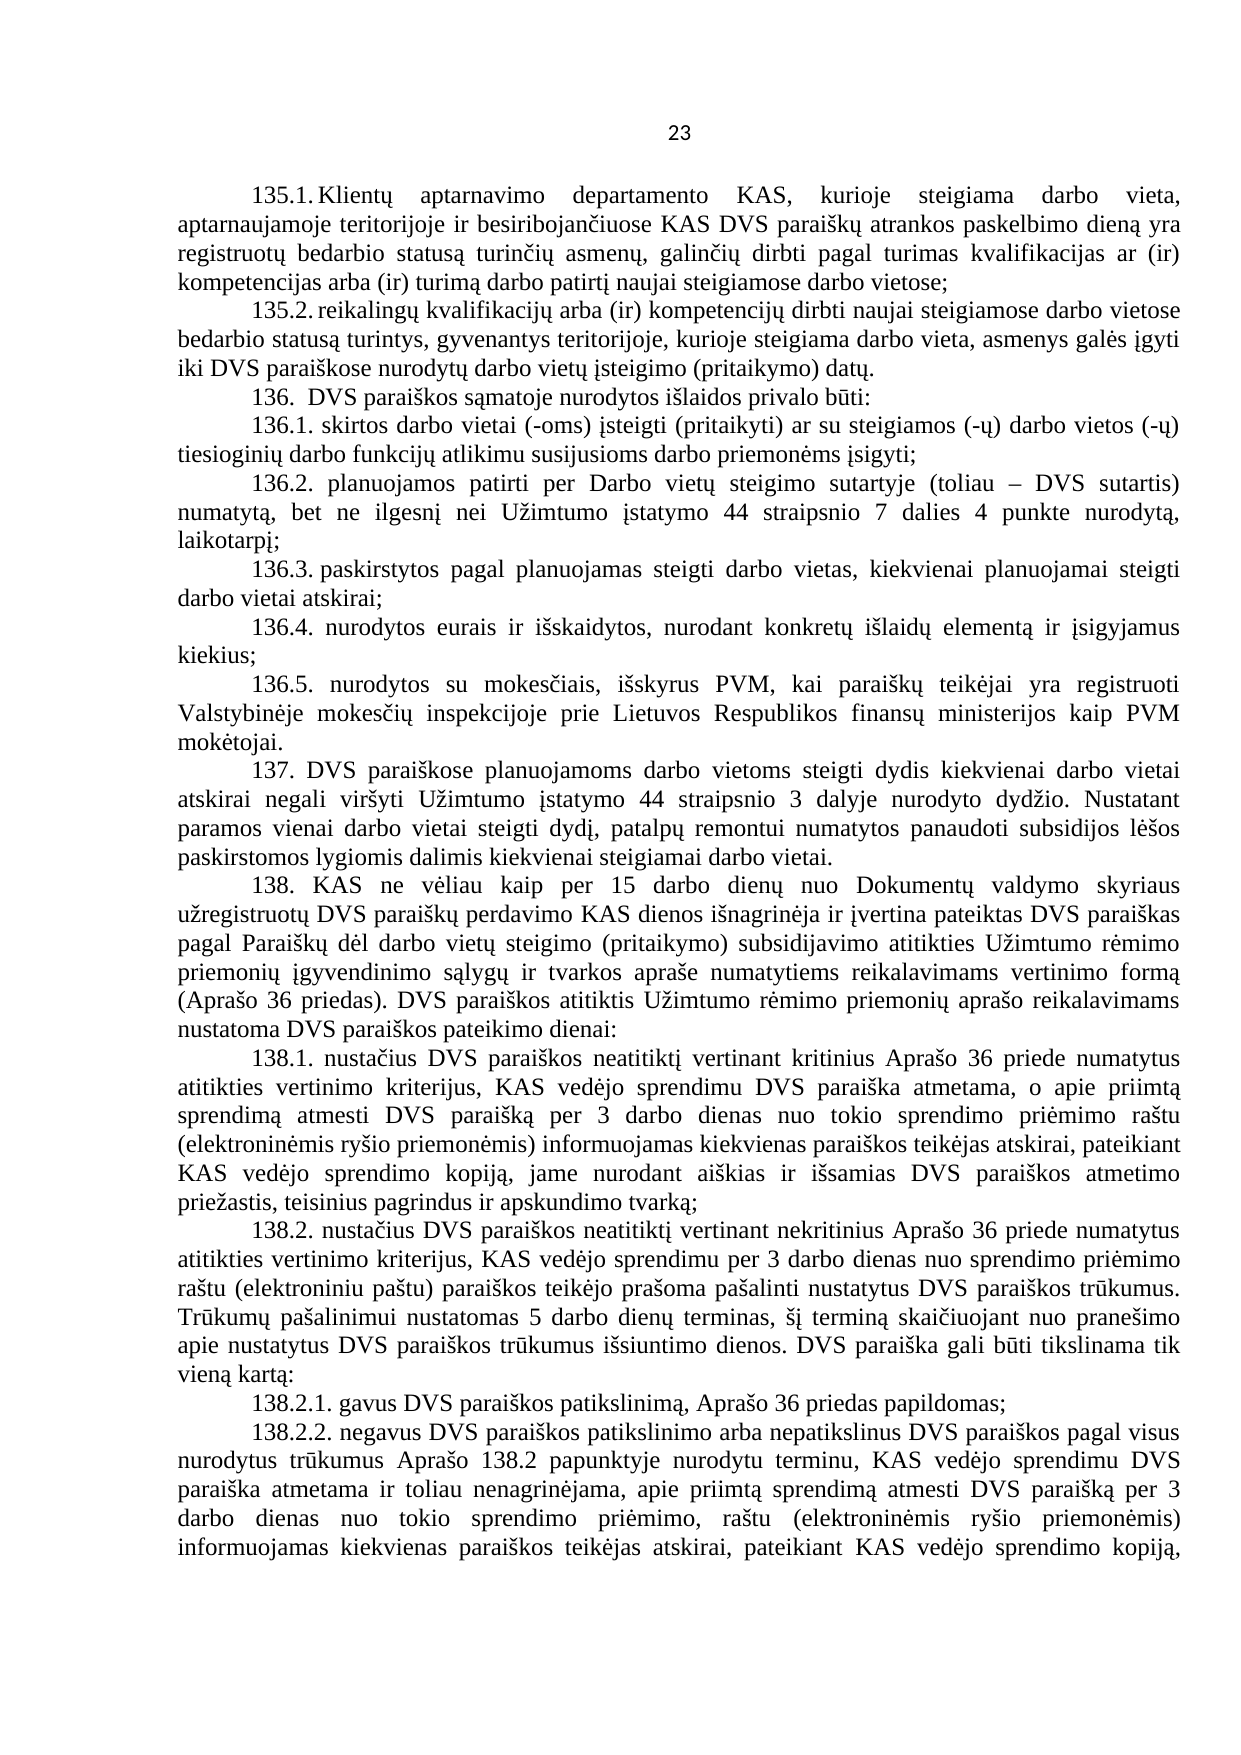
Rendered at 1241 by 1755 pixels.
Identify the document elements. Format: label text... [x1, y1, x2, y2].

text 138.1. nustačius DVS paraiškos neatitiktį vertinant kritinius Aprašo 36 priede numatytus atitikties vertinimo kriterijus, KAS vedėjo sprendimu DVS paraiška atmetama, o apie priimtą sprendimą atmesti DVS paraišką per 3 darbo dienas nuo tokio sprendimo priėmimo raštu (elektroninėmis ryšio priemonėmis) informuojamas kiekvienas paraiškos teikėjas atskirai, pateikiant KAS vedėjo sprendimo kopiją, jame nurodant aiškias ir išsamias DVS paraiškos atmetimo priežastis, teisinius pagrindus ir apskundimo tvarką; [177, 1043, 1181, 1216]
text 138. KAS ne vėliau kaip per 15 darbo dienų nuo Dokumentų valdymo skyriaus užregistruotų DVS paraiškų perdavimo KAS dienos išnagrinėja ir įvertina pateiktas DVS paraiškas pagal Paraiškų dėl darbo vietų steigimo (pritaikymo) subsidijavimo atitikties Užimtumo rėmimo priemonių įgyvendinimo sąlygų ir tvarkos apraše numatytiems reikalavimams vertinimo formą (Aprašo 36 priedas). DVS paraiškos atitiktis Užimtumo rėmimo priemonių aprašo reikalavimams nustatoma DVS paraiškos pateikimo dienai: [177, 871, 1181, 1043]
text 136.4. nurodytos eurais ir išskaidytos, nurodant konkretų išlaidų elementą ir įsigyjamus kiekius; [177, 612, 1181, 669]
text 136.3. paskirstytos pagal planuojamas steigti darbo vietas, kiekvienai planuojamai steigti darbo vietai atskirai; [177, 554, 1181, 612]
text 136. DVS paraiškos sąmatoje nurodytos išlaidos privalo būti: [177, 382, 1181, 411]
text 136.1. skirtos darbo vietai (-oms) įsteigti (pritaikyti) ar su steigiamos (-ų) darbo vietos (-ų) tiesioginių darbo funkcijų atlikimu susijusioms darbo priemonėms įsigyti; [177, 411, 1181, 468]
text 135.2. reikalingų kvalifikacijų arba (ir) kompetencijų dirbti naujai steigiamose darbo vietose bedarbio statusą turintys, gyvenantys teritorijoje, kurioje steigiama darbo vieta, asmenys galės įgyti iki DVS paraiškose nurodytų darbo vietų įsteigimo (pritaikymo) datų. [177, 296, 1181, 382]
text 135.1. Klientų aptarnavimo departamento KAS, kurioje steigiama darbo vieta, aptarnaujamoje teritorijoje ir besiribojančiuose KAS DVS paraiškų atrankos paskelbimo dieną yra registruotų bedarbio statusą turinčių asmenų, galinčių dirbti pagal turimas kvalifikacijas ar (ir) kompetencijas arba (ir) turimą darbo patirtį naujai steigiamose darbo vietose; [177, 181, 1181, 296]
text 138.2.2. negavus DVS paraiškos patikslinimo arba nepatikslinus DVS paraiškos pagal visus nurodytus trūkumus Aprašo 138.2 papunktyje nurodytu terminu, KAS vedėjo sprendimu DVS paraiška atmetama ir toliau nenagrinėjama, apie priimtą sprendimą atmesti DVS paraišką per 3 darbo dienas nuo tokio sprendimo priėmimo, raštu (elektroninėmis ryšio priemonėmis) informuojamas kiekvienas paraiškos teikėjas atskirai, pateikiant KAS vedėjo sprendimo kopiją, [177, 1417, 1181, 1561]
text 138.2. nustačius DVS paraiškos neatitiktį vertinant nekritinius Aprašo 36 priede numatytus atitikties vertinimo kriterijus, KAS vedėjo sprendimu per 3 darbo dienas nuo sprendimo priėmimo raštu (elektroniniu paštu) paraiškos teikėjo prašoma pašalinti nustatytus DVS paraiškos trūkumus. Trūkumų pašalinimui nustatomas 5 darbo dienų terminas, šį terminą skaičiuojant nuo pranešimo apie nustatytus DVS paraiškos trūkumus išsiuntimo dienos. DVS paraiška gali būti tikslinama tik vieną kartą: [177, 1216, 1181, 1388]
text 137. DVS paraiškose planuojamoms darbo vietoms steigti dydis kiekvienai darbo vietai atskirai negali viršyti Užimtumo įstatymo 44 straipsnio 3 dalyje nurodyto dydžio. Nustatant paramos vienai darbo vietai steigti dydį, patalpų remontui numatytos panaudoti subsidijos lėšos paskirstomos lygiomis dalimis kiekvienai steigiamai darbo vietai. [177, 756, 1181, 871]
text 138.2.1. gavus DVS paraiškos patikslinimą, Aprašo 36 priedas papildomas; [177, 1388, 1181, 1417]
text 136.5. nurodytos su mokesčiais, išskyrus PVM, kai paraiškų teikėjai yra registruoti Valstybinėje mokesčių inspekcijoje prie Lietuvos Respublikos finansų ministerijos kaip PVM mokėtojai. [177, 669, 1181, 756]
text 136.2. planuojamos patirti per Darbo vietų steigimo sutartyje (toliau – DVS sutartis) numatytą, bet ne ilgesnį nei Užimtumo įstatymo 44 straipsnio 7 dalies 4 punkte nurodytą, laikotarpį; [177, 468, 1181, 554]
